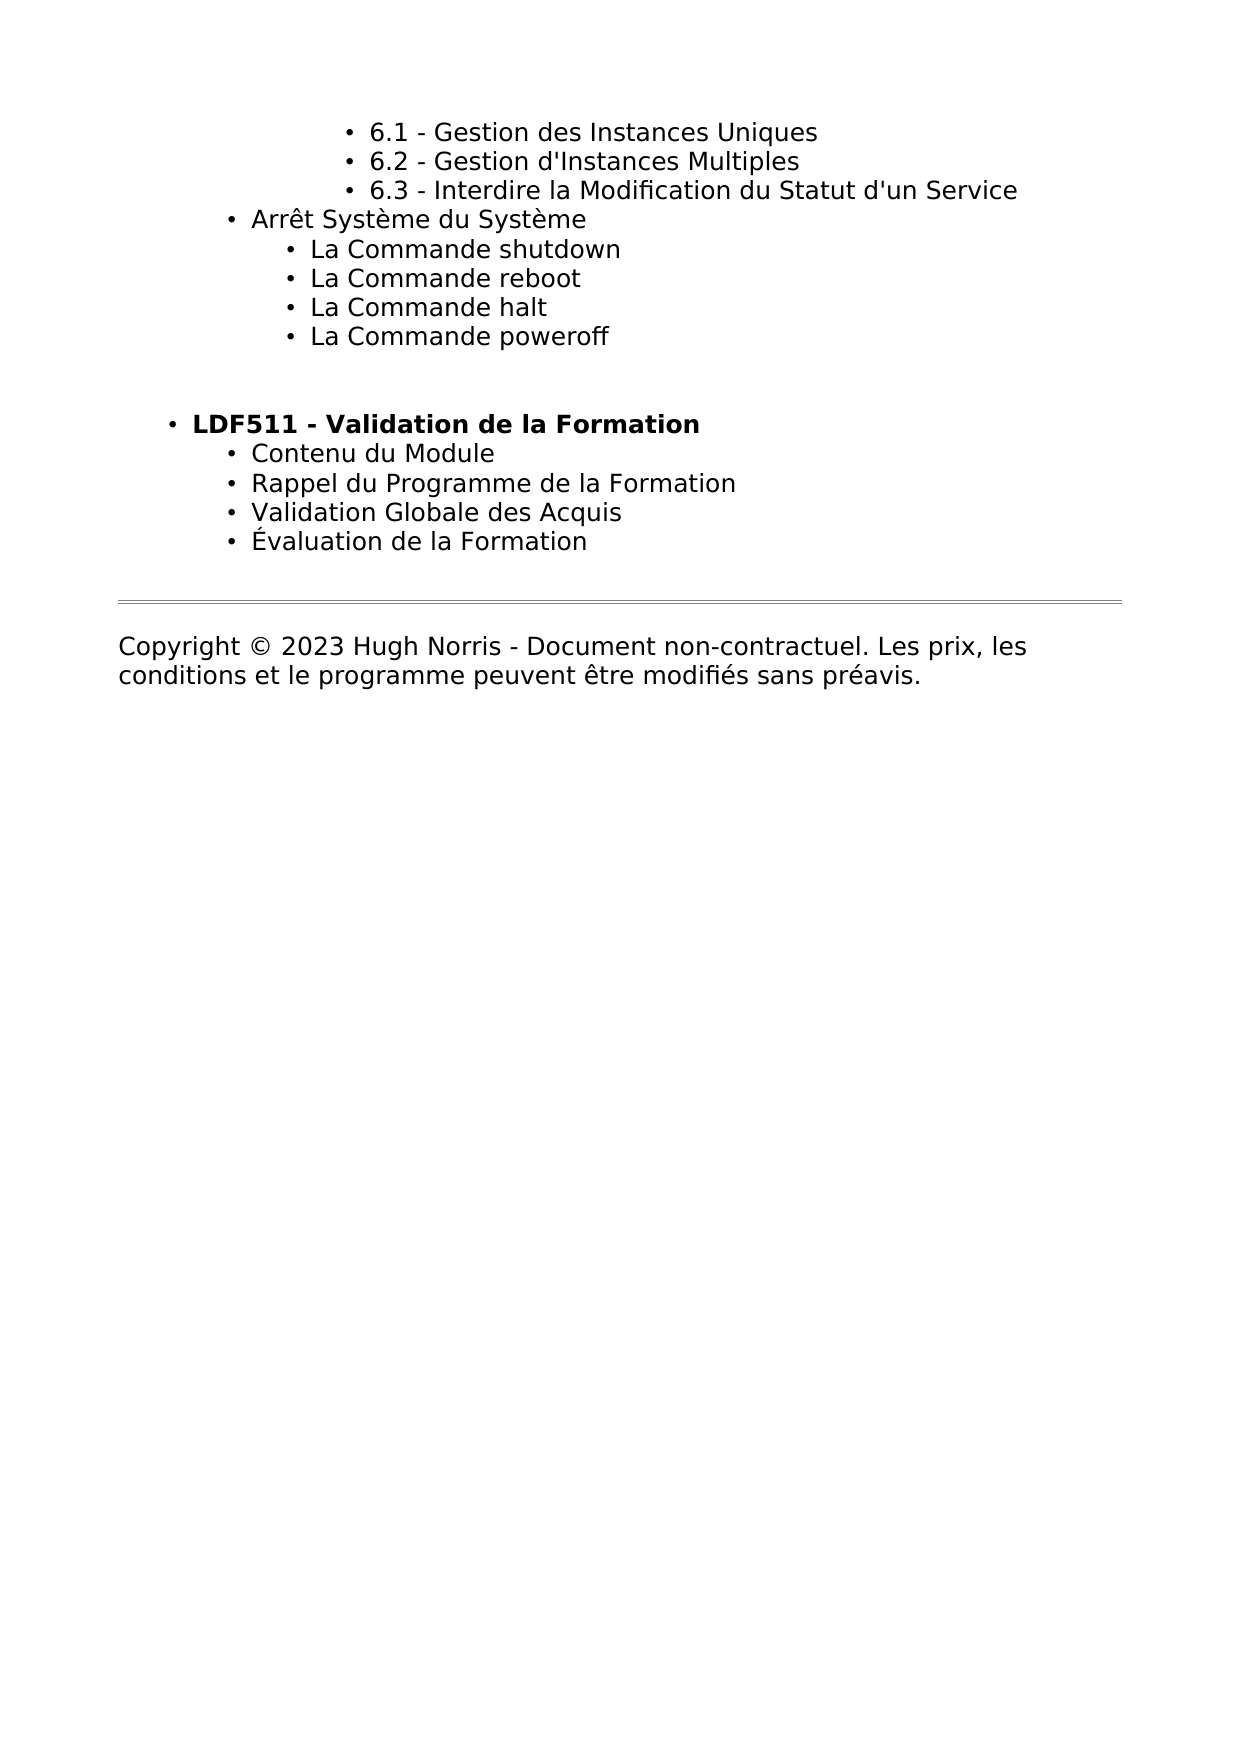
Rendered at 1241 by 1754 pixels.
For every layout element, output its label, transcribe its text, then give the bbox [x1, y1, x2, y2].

list 6.2 - Gestion d'Instances Multiples [354, 147, 1122, 176]
list Rappel du Programme de la Formation [236, 469, 1122, 498]
list La Commande reboot [295, 264, 1122, 293]
list LDF511 - Validation de la Formation [177, 410, 1122, 439]
list Évaluation de la Formation [236, 527, 1122, 556]
list Validation Globale des Acquis [236, 498, 1122, 527]
list Contenu du Module [236, 439, 1122, 469]
list La Commande shutdown [295, 235, 1122, 264]
list La Commande poweroff [295, 322, 1122, 351]
list 6.3 - Interdire la Modification du Statut d'un Service [354, 176, 1122, 206]
list La Commande halt [295, 293, 1122, 322]
list 6.1 - Gestion des Instances Uniques [354, 118, 1122, 147]
list Arrêt Système du Système [236, 206, 1122, 235]
text Copyright © 2023 Hugh Norris - Document non-contractuel. Les prix, les conditions et le programme peuvent être modifiés sans préavis. [118, 632, 1122, 690]
